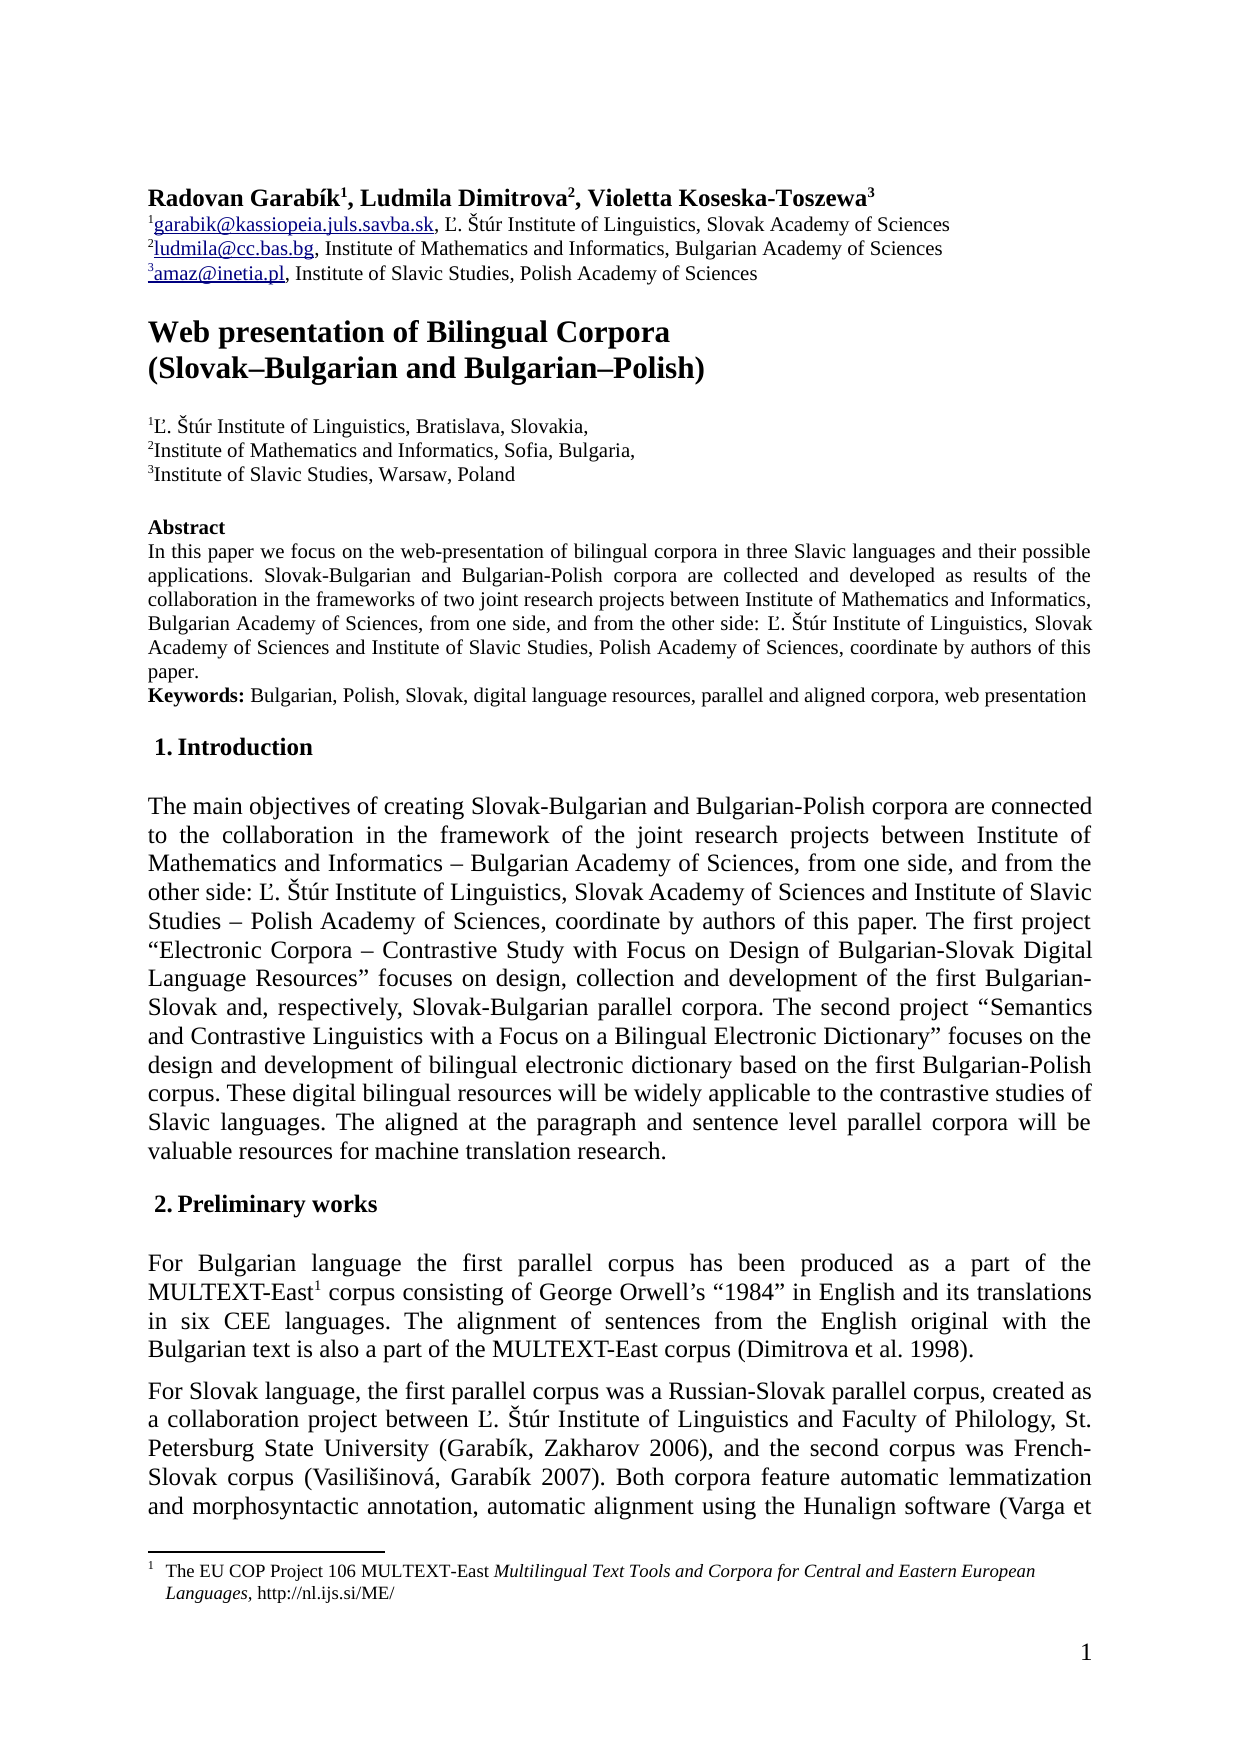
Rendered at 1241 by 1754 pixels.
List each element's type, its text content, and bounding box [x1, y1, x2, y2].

text For Slovak language, the first parallel corpus was a Russian-Slovak parallel corpus, created as a collaboration project between Ľ. Štúr Institute of Linguistics and Faculty of Philology, St. Petersburg State University (Garabík, Zakharov 2006), and the second corpus was French-Slovak corpus (Vasilišinová, Garabík 2007). Both corpora feature automatic lemmatization and morphosyntactic annotation, automatic alignment using the Hunalign software (Varga et [148, 1376, 1092, 1519]
text The EU COP Project 106 MULTEXT-East Multilingual Text Tools and Corpora for Central and Eastern European Languages, http://nl.ijs.si/ME/ [148, 1558, 1092, 1604]
text 2ludmila@cc.bas.bg, Institute of Mathematics and Informatics, Bulgarian Academy of Sciences [148, 236, 1092, 260]
text 1garabik@kassiopeia.juls.savba.sk, Ľ. Štúr Institute of Linguistics, Slovak Academy of Sciences [148, 212, 1092, 236]
text 3Institute of Slavic Studies, Warsaw, Poland [148, 462, 1092, 486]
text Abstract [148, 515, 1092, 539]
text Web presentation of Bilingual Corpora [148, 313, 1092, 349]
subtitle Preliminary works [148, 1189, 1092, 1218]
text 3amaz@inetia.pl, Institute of Slavic Studies, Polish Academy of Sciences [148, 260, 1092, 284]
text Keywords: Bulgarian, Polish, Slovak, digital language resources, parallel and aligned corpora, web presentation [148, 683, 1092, 707]
text The main objectives of creating Slovak-Bulgarian and Bulgarian-Polish corpora are connected to the collaboration in the framework of the joint research projects between Institute of Mathematics and Informatics – Bulgarian Academy of Sciences, from one side, and from the other side: Ľ. Štúr Institute of Linguistics, Slovak Academy of Sciences and Institute of Slavic Studies – Polish Academy of Sciences, coordinate by authors of this paper. The first project “Electronic Corpora – Contrastive Study with Focus on Design of Bulgarian-Slovak Digital Language Resources” focuses on design, collection and development of the first Bulgarian-Slovak and, respectively, Slovak-Bulgarian parallel corpora. The second project “Semantics and Contrastive Linguistics with a Focus on a Bilingual Electronic Dictionary” focuses on the design and development of bilingual electronic dictionary based on the first Bulgarian-Polish corpus. These digital bilingual resources will be widely applicable to the contrastive studies of Slavic languages. The aligned at the paragraph and sentence level parallel corpora will be valuable resources for machine translation research. [148, 791, 1092, 1165]
text (Slovak–Bulgarian and Bulgarian–Polish) [148, 349, 1092, 385]
text For Bulgarian language the first parallel corpus has been produced as a part of the MULTEXT-East corpus consisting of George Orwell’s “1984” in English and its translations in six CEE languages. The alignment of sentences from the English original with the Bulgarian text is also a part of the MULTEXT-East corpus (Dimitrova et al. 1998). [148, 1248, 1092, 1363]
text 1Ľ. Štúr Institute of Linguistics, Bratislava, Slovakia, [148, 414, 1092, 438]
text In this paper we focus on the web-presentation of bilingual corpora in three Slavic languages and their possible applications. Slovak-Bulgarian and Bulgarian-Polish corpora are collected and developed as results of the collaboration in the frameworks of two joint research projects between Institute of Mathematics and Informatics, Bulgarian Academy of Sciences, from one side, and from the other side: Ľ. Štúr Institute of Linguistics, Slovak Academy of Sciences and Institute of Slavic Studies, Polish Academy of Sciences, coordinate by authors of this paper. [148, 539, 1092, 683]
subtitle Introduction [148, 732, 1092, 761]
text 2Institute of Mathematics and Informatics, Sofia, Bulgaria, [148, 438, 1092, 462]
text Radovan Garabík1, Ludmila Dimitrova2, Violetta Koseska-Toszewa3 [148, 183, 1092, 212]
